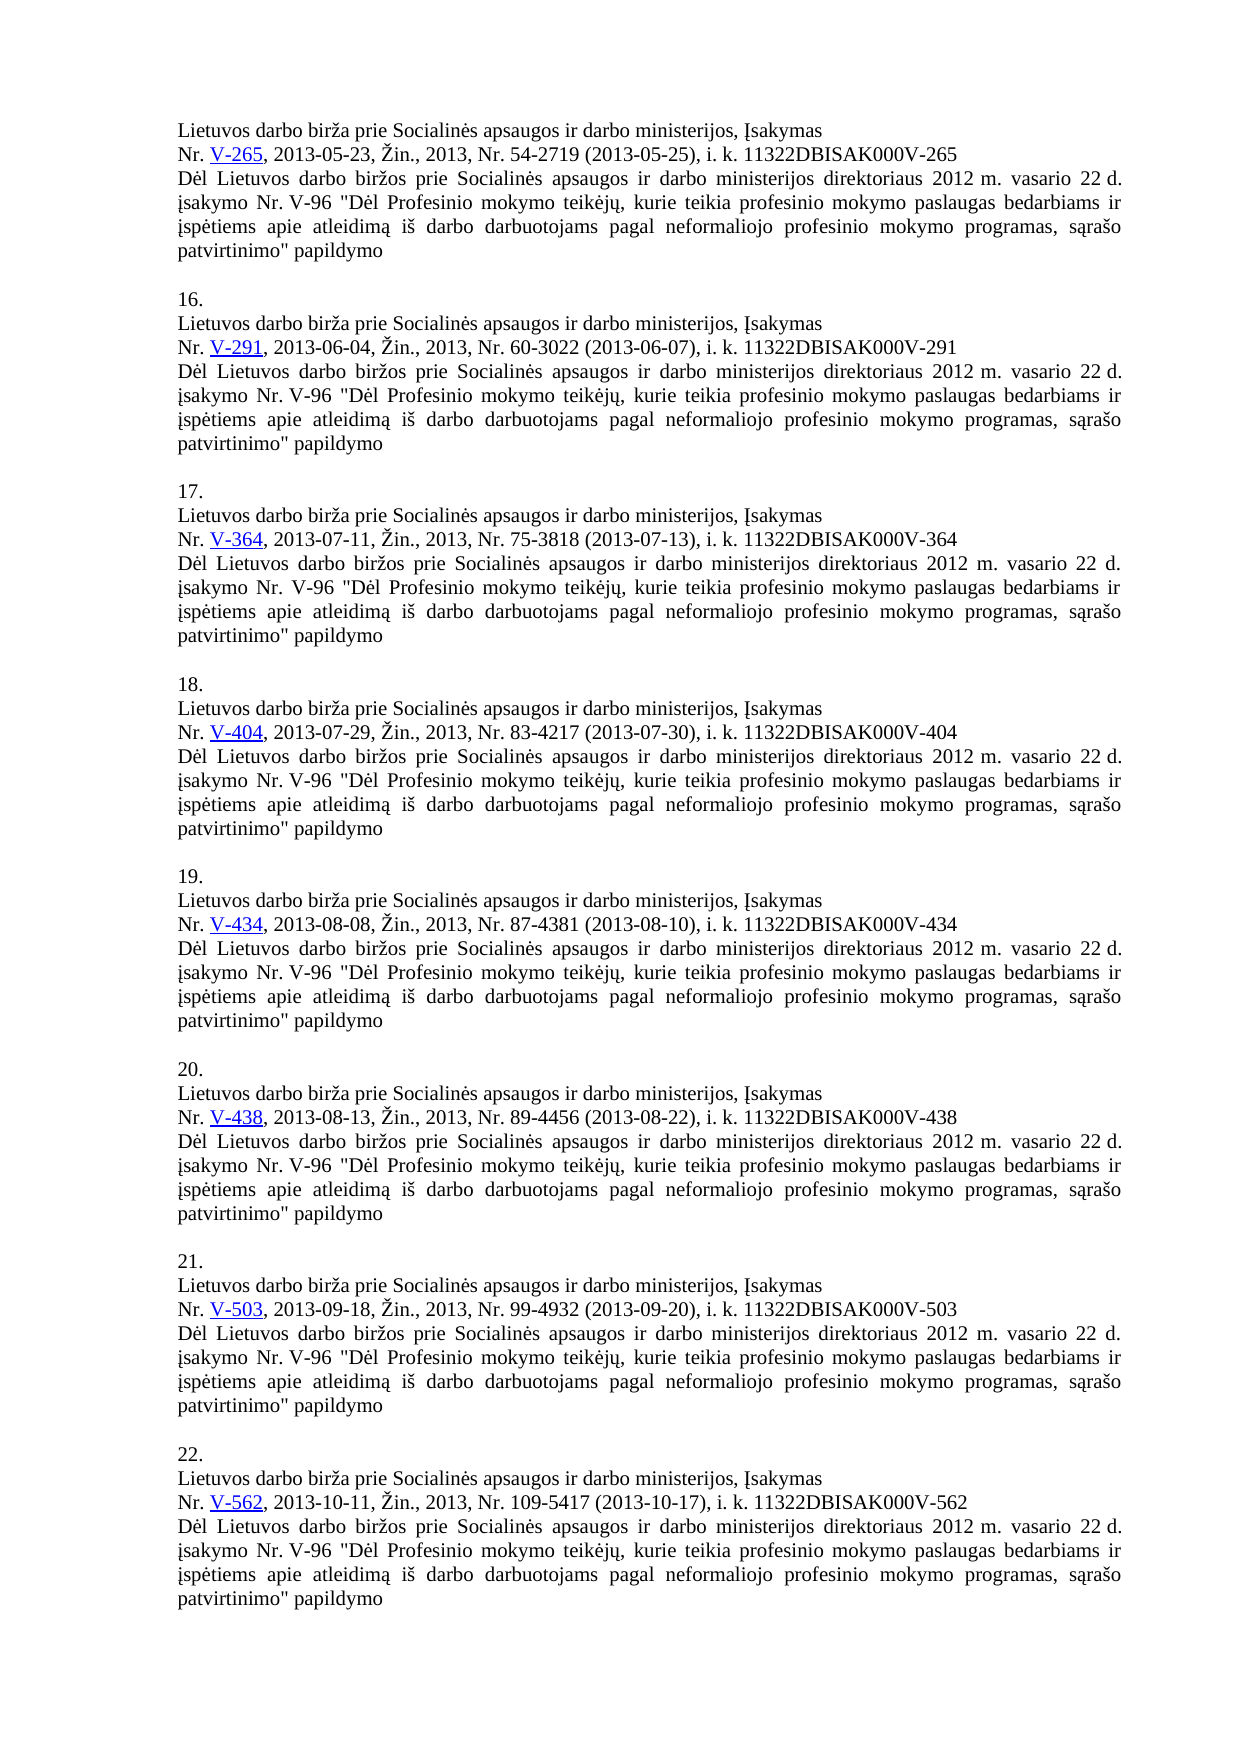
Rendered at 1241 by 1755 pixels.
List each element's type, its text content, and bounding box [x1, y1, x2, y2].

text 21. [177, 1249, 1122, 1273]
text Lietuvos darbo birža prie Socialinės apsaugos ir darbo ministerijos, Įsakymas [177, 1081, 1122, 1105]
text Lietuvos darbo birža prie Socialinės apsaugos ir darbo ministerijos, Įsakymas [177, 1273, 1122, 1297]
text 22. [177, 1442, 1122, 1466]
text Dėl Lietuvos darbo biržos prie Socialinės apsaugos ir darbo ministerijos direktoriaus 2012 m. vasario 22 d. įsakymo Nr. V-96 "Dėl Profesinio mokymo teikėjų, kurie teikia profesinio mokymo paslaugas bedarbiams ir įspėtiems apie atleidimą iš darbo darbuotojams pagal neformaliojo profesinio mokymo programas, sąrašo patvirtinimo" papildymo [177, 1514, 1122, 1610]
text 18. [177, 672, 1122, 696]
text Dėl Lietuvos darbo biržos prie Socialinės apsaugos ir darbo ministerijos direktoriaus 2012 m. vasario 22 d. įsakymo Nr. V-96 "Dėl Profesinio mokymo teikėjų, kurie teikia profesinio mokymo paslaugas bedarbiams ir įspėtiems apie atleidimą iš darbo darbuotojams pagal neformaliojo profesinio mokymo programas, sąrašo patvirtinimo" papildymo [177, 166, 1122, 262]
text Lietuvos darbo birža prie Socialinės apsaugos ir darbo ministerijos, Įsakymas [177, 1466, 1122, 1490]
text Nr. V-265, 2013-05-23, Žin., 2013, Nr. 54-2719 (2013-05-25), i. k. 11322DBISAK000V-265 [177, 142, 1122, 166]
text Nr. V-562, 2013-10-11, Žin., 2013, Nr. 109-5417 (2013-10-17), i. k. 11322DBISAK000V-562 [177, 1490, 1122, 1514]
text Nr. V-434, 2013-08-08, Žin., 2013, Nr. 87-4381 (2013-08-10), i. k. 11322DBISAK000V-434 [177, 912, 1122, 936]
text 19. [177, 864, 1122, 888]
text Dėl Lietuvos darbo biržos prie Socialinės apsaugos ir darbo ministerijos direktoriaus 2012 m. vasario 22 d. įsakymo Nr. V-96 "Dėl Profesinio mokymo teikėjų, kurie teikia profesinio mokymo paslaugas bedarbiams ir įspėtiems apie atleidimą iš darbo darbuotojams pagal neformaliojo profesinio mokymo programas, sąrašo patvirtinimo" papildymo [177, 744, 1122, 840]
text Lietuvos darbo birža prie Socialinės apsaugos ir darbo ministerijos, Įsakymas [177, 503, 1122, 527]
text Dėl Lietuvos darbo biržos prie Socialinės apsaugos ir darbo ministerijos direktoriaus 2012 m. vasario 22 d. įsakymo Nr. V-96 "Dėl Profesinio mokymo teikėjų, kurie teikia profesinio mokymo paslaugas bedarbiams ir įspėtiems apie atleidimą iš darbo darbuotojams pagal neformaliojo profesinio mokymo programas, sąrašo patvirtinimo" papildymo [177, 936, 1122, 1032]
text Nr. V-503, 2013-09-18, Žin., 2013, Nr. 99-4932 (2013-09-20), i. k. 11322DBISAK000V-503 [177, 1297, 1122, 1321]
text 17. [177, 479, 1122, 503]
text Dėl Lietuvos darbo biržos prie Socialinės apsaugos ir darbo ministerijos direktoriaus 2012 m. vasario 22 d. įsakymo Nr. V-96 "Dėl Profesinio mokymo teikėjų, kurie teikia profesinio mokymo paslaugas bedarbiams ir įspėtiems apie atleidimą iš darbo darbuotojams pagal neformaliojo profesinio mokymo programas, sąrašo patvirtinimo" papildymo [177, 551, 1122, 647]
text Lietuvos darbo birža prie Socialinės apsaugos ir darbo ministerijos, Įsakymas [177, 118, 1122, 142]
text Dėl Lietuvos darbo biržos prie Socialinės apsaugos ir darbo ministerijos direktoriaus 2012 m. vasario 22 d. įsakymo Nr. V-96 "Dėl Profesinio mokymo teikėjų, kurie teikia profesinio mokymo paslaugas bedarbiams ir įspėtiems apie atleidimą iš darbo darbuotojams pagal neformaliojo profesinio mokymo programas, sąrašo patvirtinimo" papildymo [177, 1321, 1122, 1417]
text Nr. V-404, 2013-07-29, Žin., 2013, Nr. 83-4217 (2013-07-30), i. k. 11322DBISAK000V-404 [177, 720, 1122, 744]
text 16. [177, 287, 1122, 311]
text Nr. V-438, 2013-08-13, Žin., 2013, Nr. 89-4456 (2013-08-22), i. k. 11322DBISAK000V-438 [177, 1105, 1122, 1129]
text Lietuvos darbo birža prie Socialinės apsaugos ir darbo ministerijos, Įsakymas [177, 888, 1122, 912]
text Nr. V-364, 2013-07-11, Žin., 2013, Nr. 75-3818 (2013-07-13), i. k. 11322DBISAK000V-364 [177, 527, 1122, 551]
text 20. [177, 1057, 1122, 1081]
text Lietuvos darbo birža prie Socialinės apsaugos ir darbo ministerijos, Įsakymas [177, 696, 1122, 720]
text Nr. V-291, 2013-06-04, Žin., 2013, Nr. 60-3022 (2013-06-07), i. k. 11322DBISAK000V-291 [177, 335, 1122, 359]
text Dėl Lietuvos darbo biržos prie Socialinės apsaugos ir darbo ministerijos direktoriaus 2012 m. vasario 22 d. įsakymo Nr. V-96 "Dėl Profesinio mokymo teikėjų, kurie teikia profesinio mokymo paslaugas bedarbiams ir įspėtiems apie atleidimą iš darbo darbuotojams pagal neformaliojo profesinio mokymo programas, sąrašo patvirtinimo" papildymo [177, 359, 1122, 455]
text Dėl Lietuvos darbo biržos prie Socialinės apsaugos ir darbo ministerijos direktoriaus 2012 m. vasario 22 d. įsakymo Nr. V-96 "Dėl Profesinio mokymo teikėjų, kurie teikia profesinio mokymo paslaugas bedarbiams ir įspėtiems apie atleidimą iš darbo darbuotojams pagal neformaliojo profesinio mokymo programas, sąrašo patvirtinimo" papildymo [177, 1129, 1122, 1225]
text Lietuvos darbo birža prie Socialinės apsaugos ir darbo ministerijos, Įsakymas [177, 311, 1122, 335]
